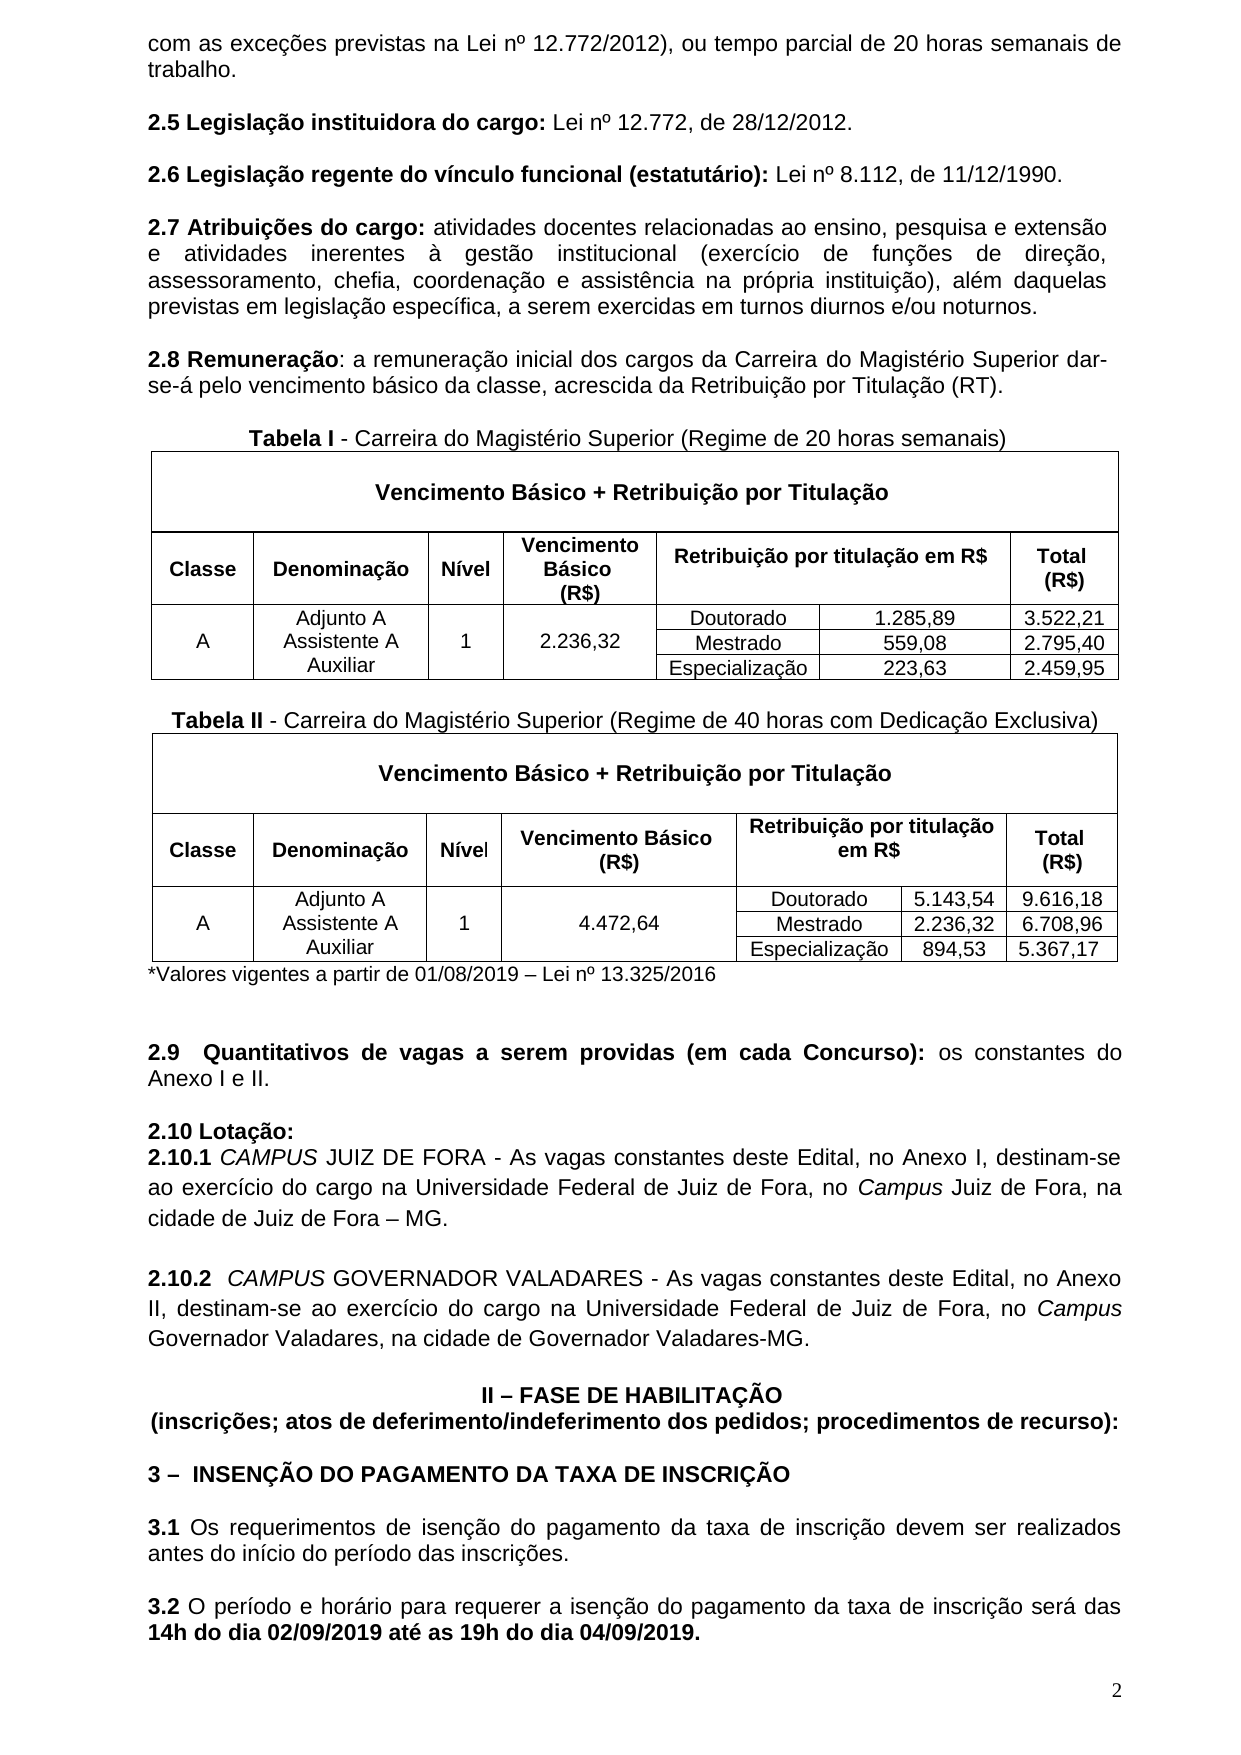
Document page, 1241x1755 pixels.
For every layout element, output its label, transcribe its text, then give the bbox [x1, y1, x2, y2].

table_cell 223,63 [820, 655, 1010, 679]
text 2.7 Atribuições do cargo: atividades docentes relacionadas ao ensino, pesquisa e extensão e atividades inerentes à gestão institucional (exercício de funções de direção, assessoramento, chefia, coordenação e assistência na própria instituição), além daquelas previstas em legislação específica, a serem exercidas em turnos diurnos e/ou noturnos. [148, 214, 1107, 319]
table_cell Mestrado [657, 630, 819, 654]
table_cell Retribuição por titulação em R$ [657, 533, 1010, 604]
text II – FASE DE HABILITAÇÃO [148, 1382, 1122, 1408]
table_cell Especialização [737, 937, 901, 961]
text 2.8 Remuneração: a remuneração inicial dos cargos da Carreira do Magistério Superior dar-se-á pelo vencimento básico da classe, acrescida da Retribuição por Titulação (RT). [148, 346, 1107, 398]
text 2.9 Quantitativos de vagas a serem providas (em cada Concurso): os constantes do Anexo I e II. [148, 1039, 1122, 1091]
text 3 – INSENÇÃO DO PAGAMENTO DA TAXA DE INSCRIÇÃO [148, 1461, 1122, 1487]
table_cell Nível [429, 533, 503, 604]
table_cell 5.143,54 [902, 887, 1006, 911]
table_cell 1.285,89 [820, 605, 1010, 629]
table_cell Classe [152, 533, 253, 604]
table_cell 1 [429, 605, 503, 679]
text 3.1 Os requerimentos de isenção do pagamento da taxa de inscrição devem ser realizados antes do início do período das inscrições. [148, 1514, 1122, 1566]
table_cell 1 [427, 887, 501, 961]
table_cell 5.367,17 [1007, 937, 1117, 961]
text (inscrições; atos de deferimento/indeferimento dos pedidos; procedimentos de recurso): [148, 1408, 1122, 1435]
text *Valores vigentes a partir de 01/08/2019 – Lei nº 13.325/2016 [148, 962, 1122, 986]
table_cell Doutorado [737, 887, 901, 911]
table_cell Mestrado [737, 912, 901, 936]
table_cell Nível [427, 814, 501, 886]
text 2.5 Legislação instituidora do cargo: Lei nº 12.772, de 28/12/2012. [148, 109, 1107, 135]
table_cell A [153, 887, 253, 961]
table_cell 4.472,64 [502, 887, 736, 961]
table_cell Vencimento Básico (R$) [504, 533, 656, 604]
table_cell 894,53 [902, 937, 1006, 961]
table_header Vencimento Básico + Retribuição por Titulação [152, 452, 1118, 531]
table_cell Retribuição por titulação em R$ [737, 814, 1006, 886]
table_cell Adjunto A Assistente A Auxiliar [254, 605, 428, 679]
table_cell 6.708,96 [1007, 912, 1117, 936]
table_cell 2.459,95 [1011, 655, 1118, 679]
table_cell Denominação [254, 814, 426, 886]
table_cell A [152, 605, 253, 679]
table_cell 2.236,32 [504, 605, 656, 679]
table_cell Especialização [657, 655, 819, 679]
text 2.6 Legislação regente do vínculo funcional (estatutário): Lei nº 8.112, de 11/12/1990. [148, 161, 1107, 188]
table_cell 9.616,18 [1007, 887, 1117, 911]
text 2.10.2 CAMPUS GOVERNADOR VALADARES - As vagas constantes deste Edital, no Anexo II, destinam-se ao exercício do cargo na Universidade Federal de Juiz de Fora, no Campus Governador Valadares, na cidade de Governador Valadares-MG. [148, 1265, 1122, 1352]
text 2.10.1 CAMPUS JUIZ DE FORA - As vagas constantes deste Edital, no Anexo I, destinam-se ao exercício do cargo na Universidade Federal de Juiz de Fora, no Campus Juiz de Fora, na cidade de Juiz de Fora – MG. [148, 1144, 1122, 1231]
text 3.2 O período e horário para requerer a isenção do pagamento da taxa de inscrição será das 14h do dia 02/09/2019 até as 19h do dia 04/09/2019. [148, 1593, 1122, 1646]
table_cell Doutorado [657, 605, 819, 629]
table_cell Total (R$) [1011, 533, 1118, 604]
table_cell Classe [153, 814, 253, 886]
text com as exceções previstas na Lei nº 12.772/2012), ou tempo parcial de 20 horas semanais de trabalho. [148, 29, 1122, 82]
table_cell Denominação [254, 533, 428, 604]
table_cell 3.522,21 [1011, 605, 1118, 629]
text Tabela I - Carreira do Magistério Superior (Regime de 20 horas semanais) [148, 425, 1107, 451]
text Tabela II - Carreira do Magistério Superior (Regime de 40 horas com Dedicação Exclusiva) [148, 707, 1122, 733]
table_cell Adjunto A Assistente A Auxiliar [254, 887, 426, 961]
text 2.10 Lotação: [148, 1118, 1122, 1144]
table_header Vencimento Básico + Retribuição por Titulação [153, 734, 1117, 813]
table_cell Vencimento Básico (R$) [502, 814, 736, 886]
table_cell 2.795,40 [1011, 630, 1118, 654]
table_cell Total (R$) [1007, 814, 1117, 886]
table_cell 559,08 [820, 630, 1010, 654]
table_cell 2.236,32 [902, 912, 1006, 936]
